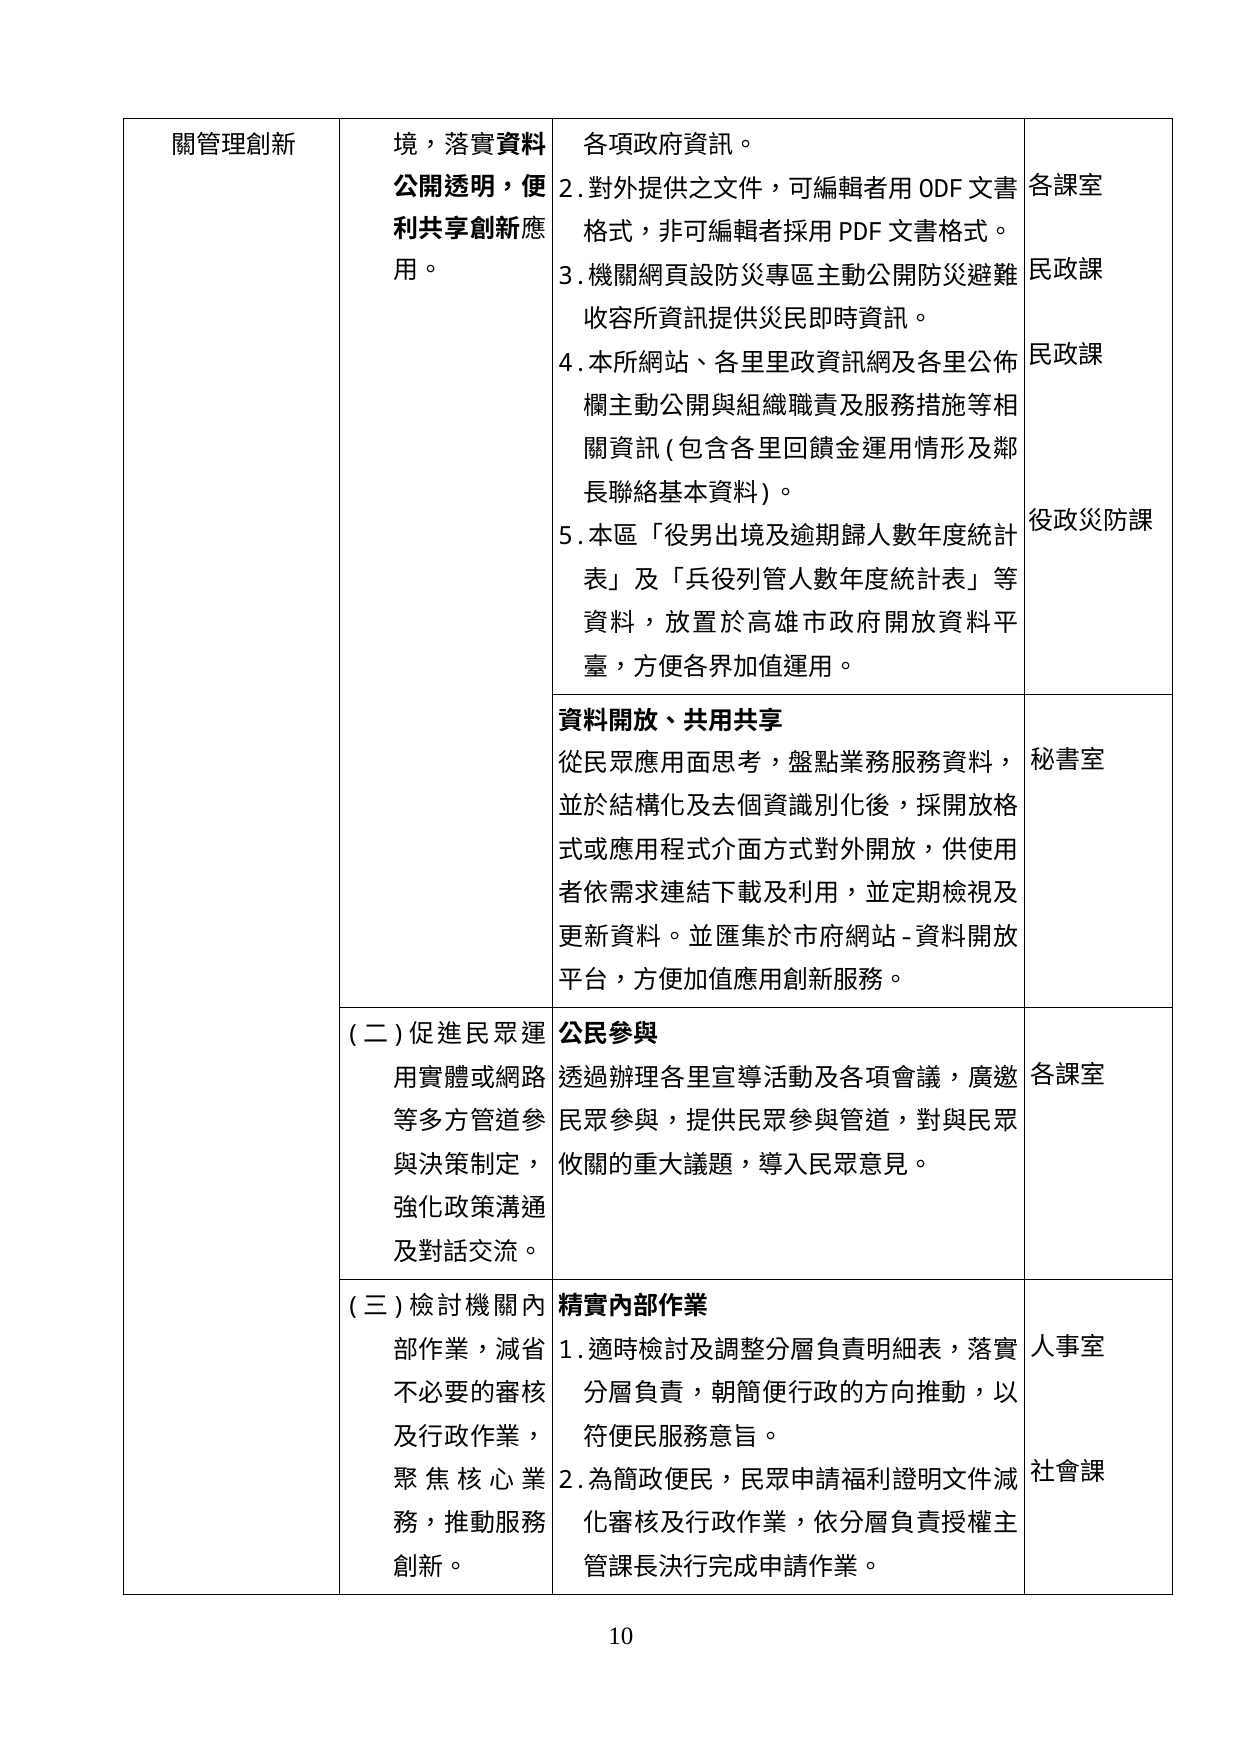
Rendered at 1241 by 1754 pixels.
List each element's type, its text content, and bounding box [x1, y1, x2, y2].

table_cell 各課室 [1025, 1008, 1172, 1279]
table_cell (二)促進民眾運用實體或網路等多方管道參與決策制定，強化政策溝通及對話交流。 [340, 1008, 552, 1279]
table_cell 秘書室 [1025, 695, 1172, 1007]
table_cell 關管理創新 [124, 119, 339, 1594]
table_cell 各項政府資訊。 2.對外提供之文件，可編輯者用ODF文書格式，非可編輯者採用PDF文書格式。 3.機關網頁設防災專區主動公開防災避難收容所資訊提供災民即時資訊。 4.本所網站、各里里政資訊網及各里公佈欄主動公開與組織職責及服務措施等相關資訊(包含各里回饋金運用情形及鄰長聯絡基本資料)。 5.本區「役男出境及逾期歸人數年度統計表」及「兵役列管人數年度統計表」等資料，放置於高雄市政府開放資料平臺，方便各界加值運用。 [553, 119, 1024, 694]
table_cell (三)檢討機關內部作業，減省不必要的審核及行政作業，聚焦核心業務，推動服務創新。 [340, 1280, 552, 1594]
table_cell 境，落實資料公開透明，便利共享創新應用。 [340, 119, 552, 1007]
table_cell 人事室 社會課 [1025, 1280, 1172, 1594]
table_cell 公民參與 透過辦理各里宣導活動及各項會議，廣邀民眾參與，提供民眾參與管道，對與民眾攸關的重大議題，導入民眾意見。 [553, 1008, 1024, 1279]
table_cell 精實內部作業 1.適時檢討及調整分層負責明細表，落實分層負責，朝簡便行政的方向推動，以符便民服務意旨。 2.為簡政便民，民眾申請福利證明文件減化審核及行政作業，依分層負責授權主管課長決行完成申請作業。 [553, 1280, 1024, 1594]
table_cell 各課室 民政課 民政課 役政災防課 [1025, 119, 1172, 694]
table_cell 資料開放、共用共享 從民眾應用面思考，盤點業務服務資料，並於結構化及去個資識別化後，採開放格式或應用程式介面方式對外開放，供使用者依需求連結下載及利用，並定期檢視及更新資料。並匯集於市府網站-資料開放平台，方便加值應用創新服務。 [553, 695, 1024, 1007]
